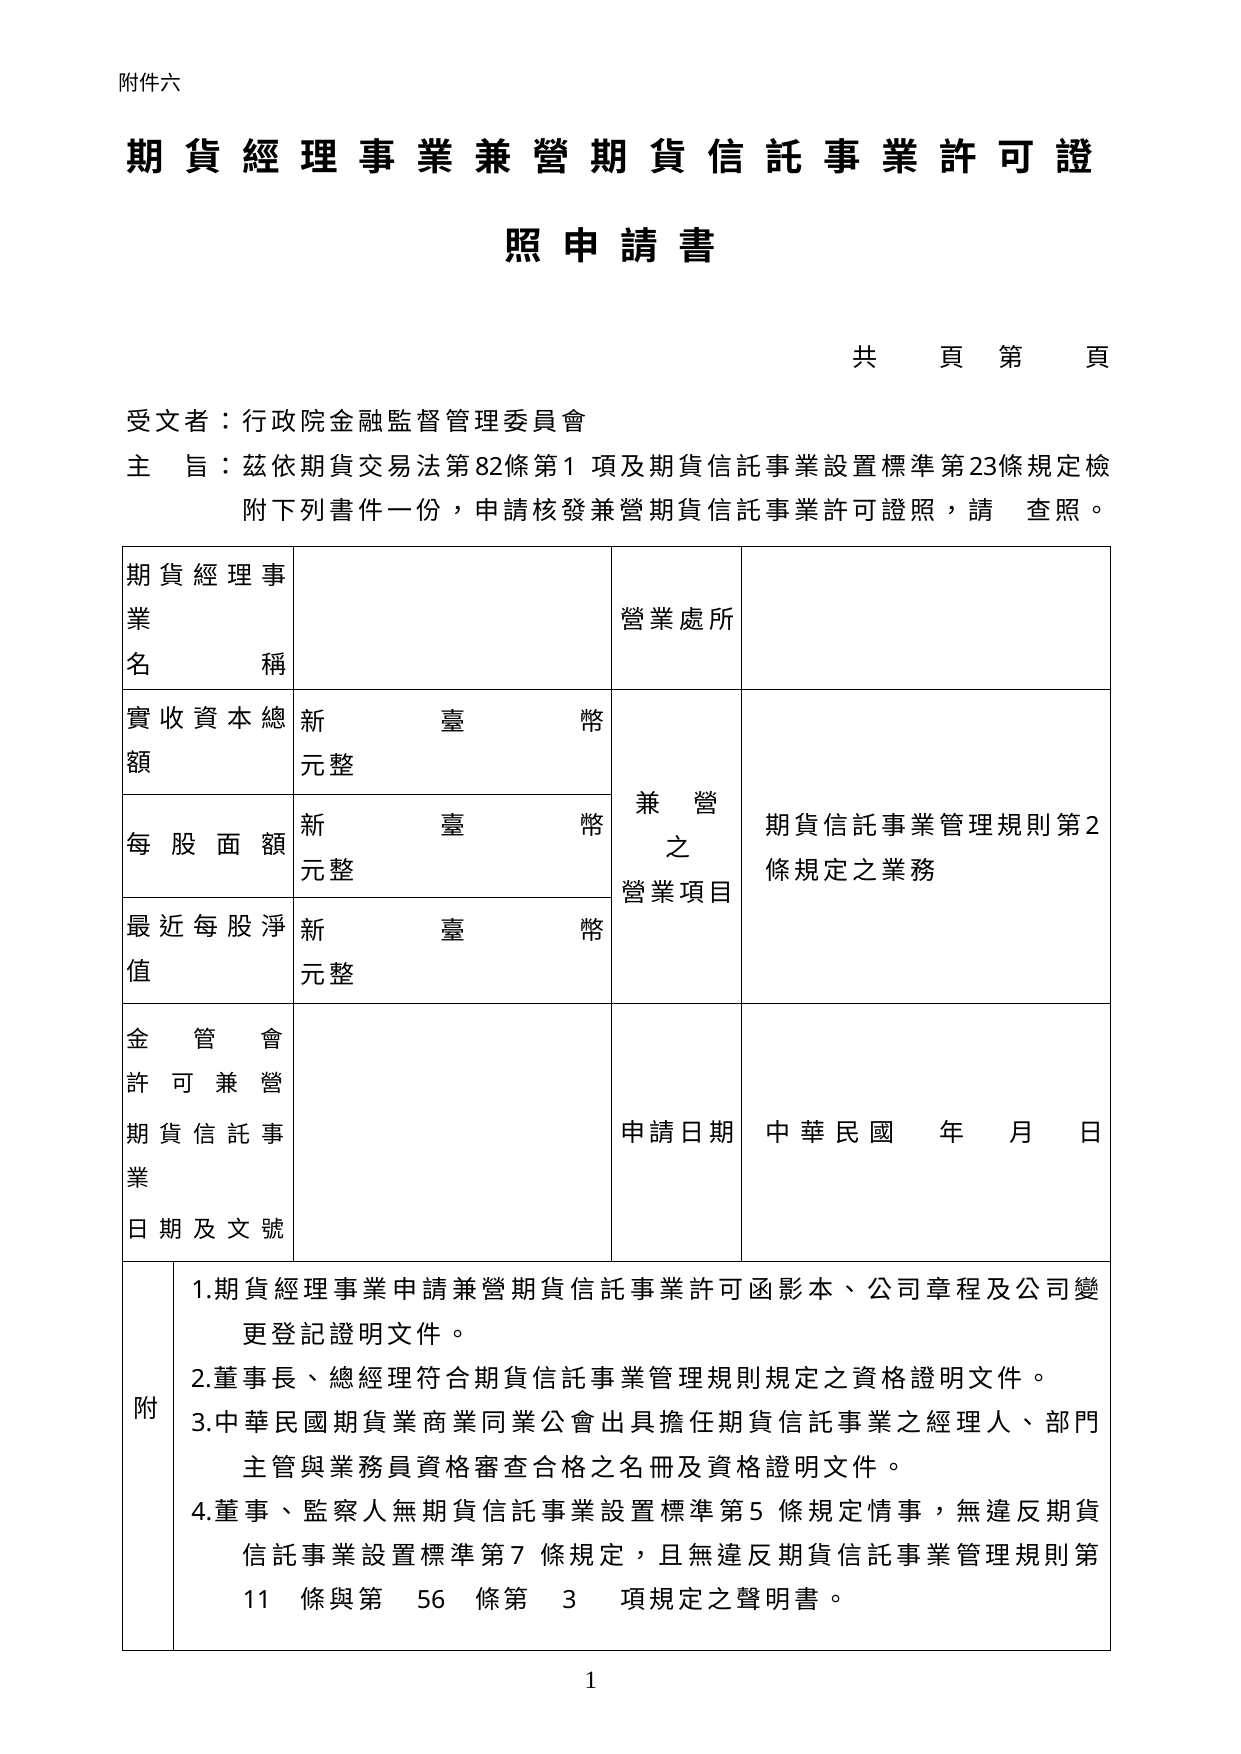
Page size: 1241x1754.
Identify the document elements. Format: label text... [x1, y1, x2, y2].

table_cell 1.期貨經理事業申請兼營期貨信託事業許可函影本、公司章程及公司變更登記證明文件。 2.董事長、總經理符合期貨信託事業管理規則規定之資格證明文件。 3.中華民國期貨業商業同業公會出具擔任期貨信託事業之經理人、部門主管與業務員資格審查合格之名冊及資格證明文件。 4.董事、監察人無期貨信託事業設置標準第5條規定情事，無違反期貨信託事業設置標準第7條規定，且無違反期貨信託事業管理規則第11條與第56條第3項規定之聲明書。 [174, 1262, 1110, 1650]
table_cell 最近每股淨值 [123, 898, 293, 1002]
table_cell 兼 營 之 營業項目 [612, 690, 741, 1002]
table_cell 金管會 許可兼營 期貨信託事業 日期及文號 [123, 1004, 293, 1261]
subtitle 共 頁 第 頁 [126, 309, 1114, 398]
table_cell 附 [123, 1262, 173, 1650]
table_cell 每股面額 [123, 795, 293, 897]
table_cell 申請日期 [612, 1004, 741, 1261]
table_header 營業處所 [612, 547, 741, 689]
subtitle 期貨經理事業兼營期貨信託事業許可證照申請書 [126, 110, 1114, 287]
text 主 旨：茲依期貨交易法第82條第1項及期貨信託事業設置標準第23條規定檢附下列書件一份，申請核發兼營期貨信託事業許可證照，請 查照。 [126, 442, 1114, 531]
table_header [742, 547, 1110, 689]
subtitle 受文者：行政院金融監督管理委員會 [126, 398, 1114, 442]
table_cell [294, 1004, 611, 1261]
table_header 期貨經理事業 名稱 [123, 547, 293, 689]
table_cell 期貨信託事業管理規則第2條規定之業務 [742, 690, 1110, 1002]
table_cell 新臺幣 元整 [294, 690, 611, 794]
table_cell 實收資本總額 [123, 690, 293, 794]
table_cell 新臺幣 元整 [294, 795, 611, 897]
table_cell 新臺幣 元整 [294, 898, 611, 1002]
table_header [294, 547, 611, 689]
table_cell 中華民國 年 月 日 [742, 1004, 1110, 1261]
